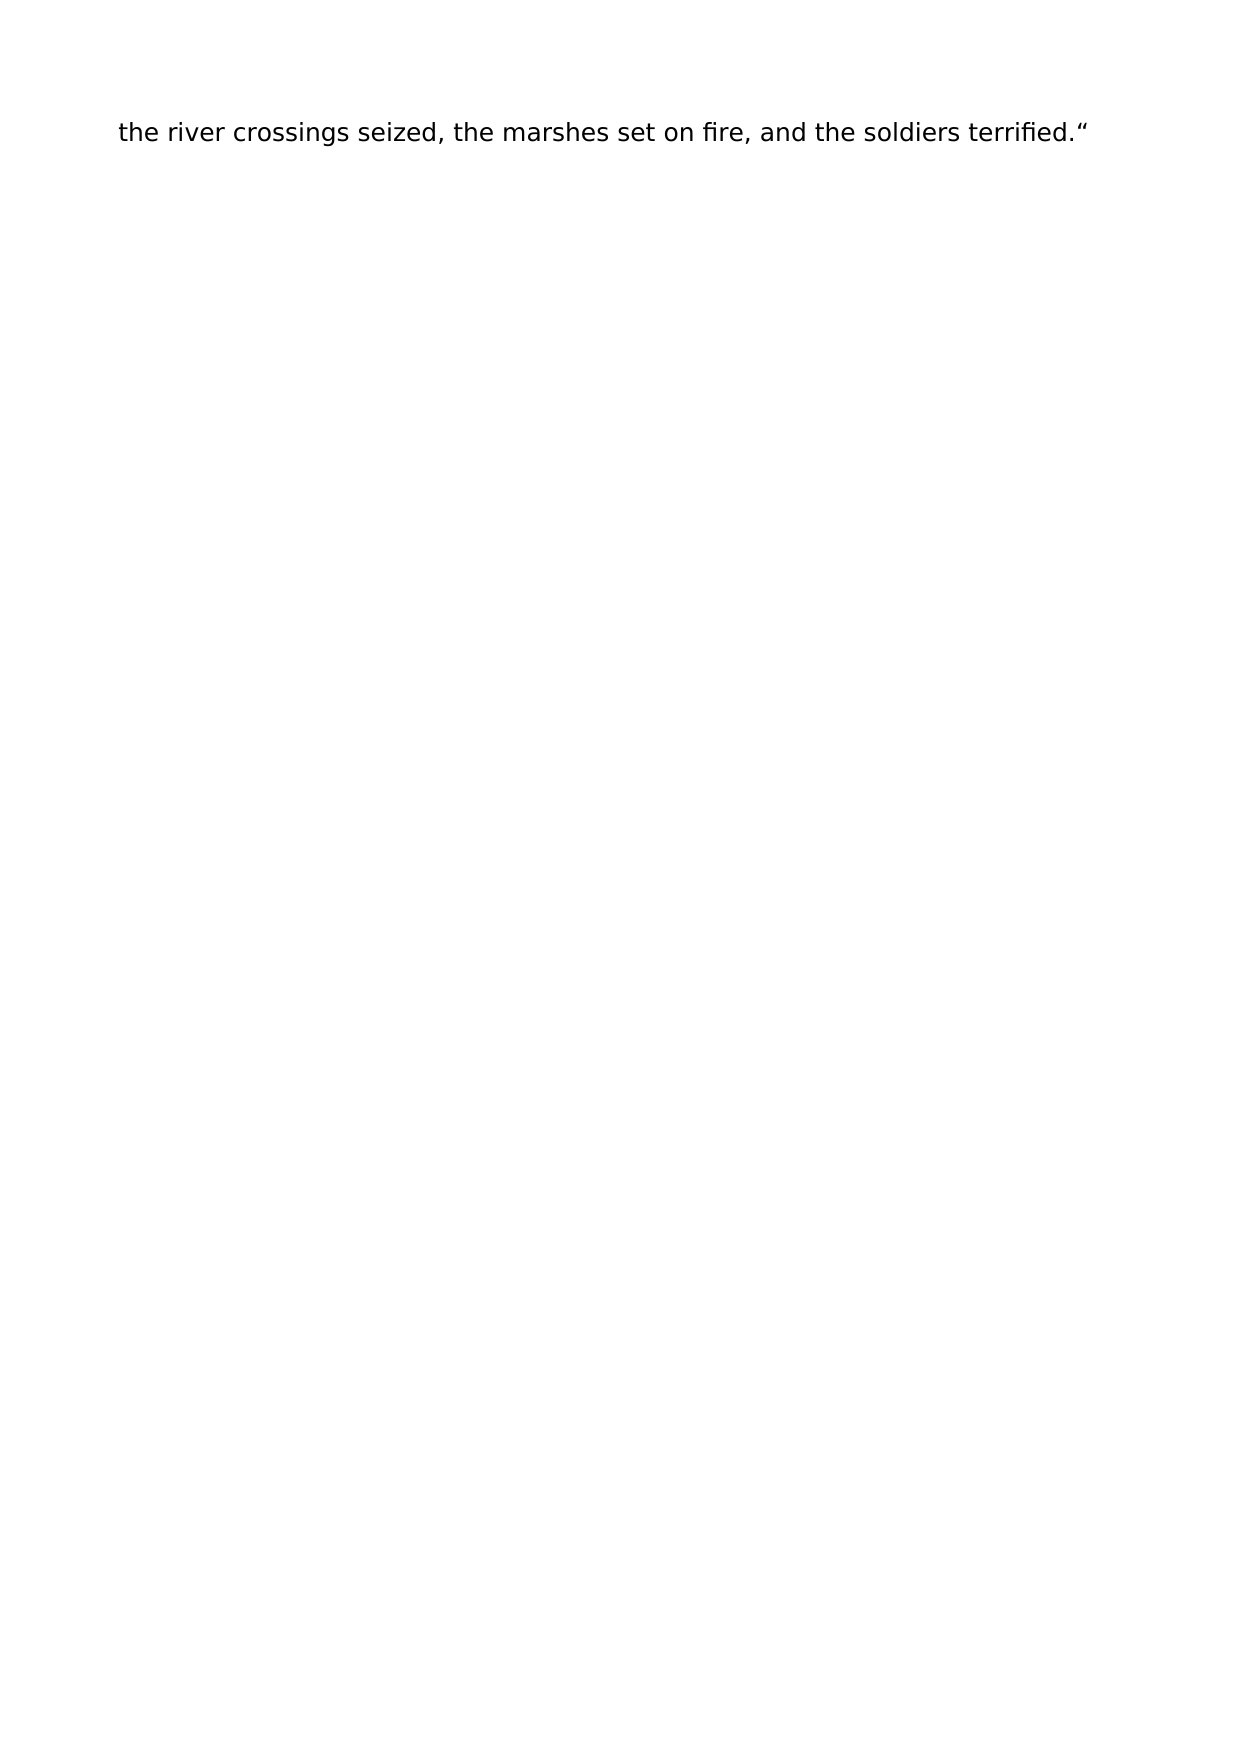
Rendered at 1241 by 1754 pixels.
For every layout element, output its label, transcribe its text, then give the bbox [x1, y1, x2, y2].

text the river crossings seized, the marshes set on fire, and the soldiers terrified.“ [118, 118, 1122, 147]
